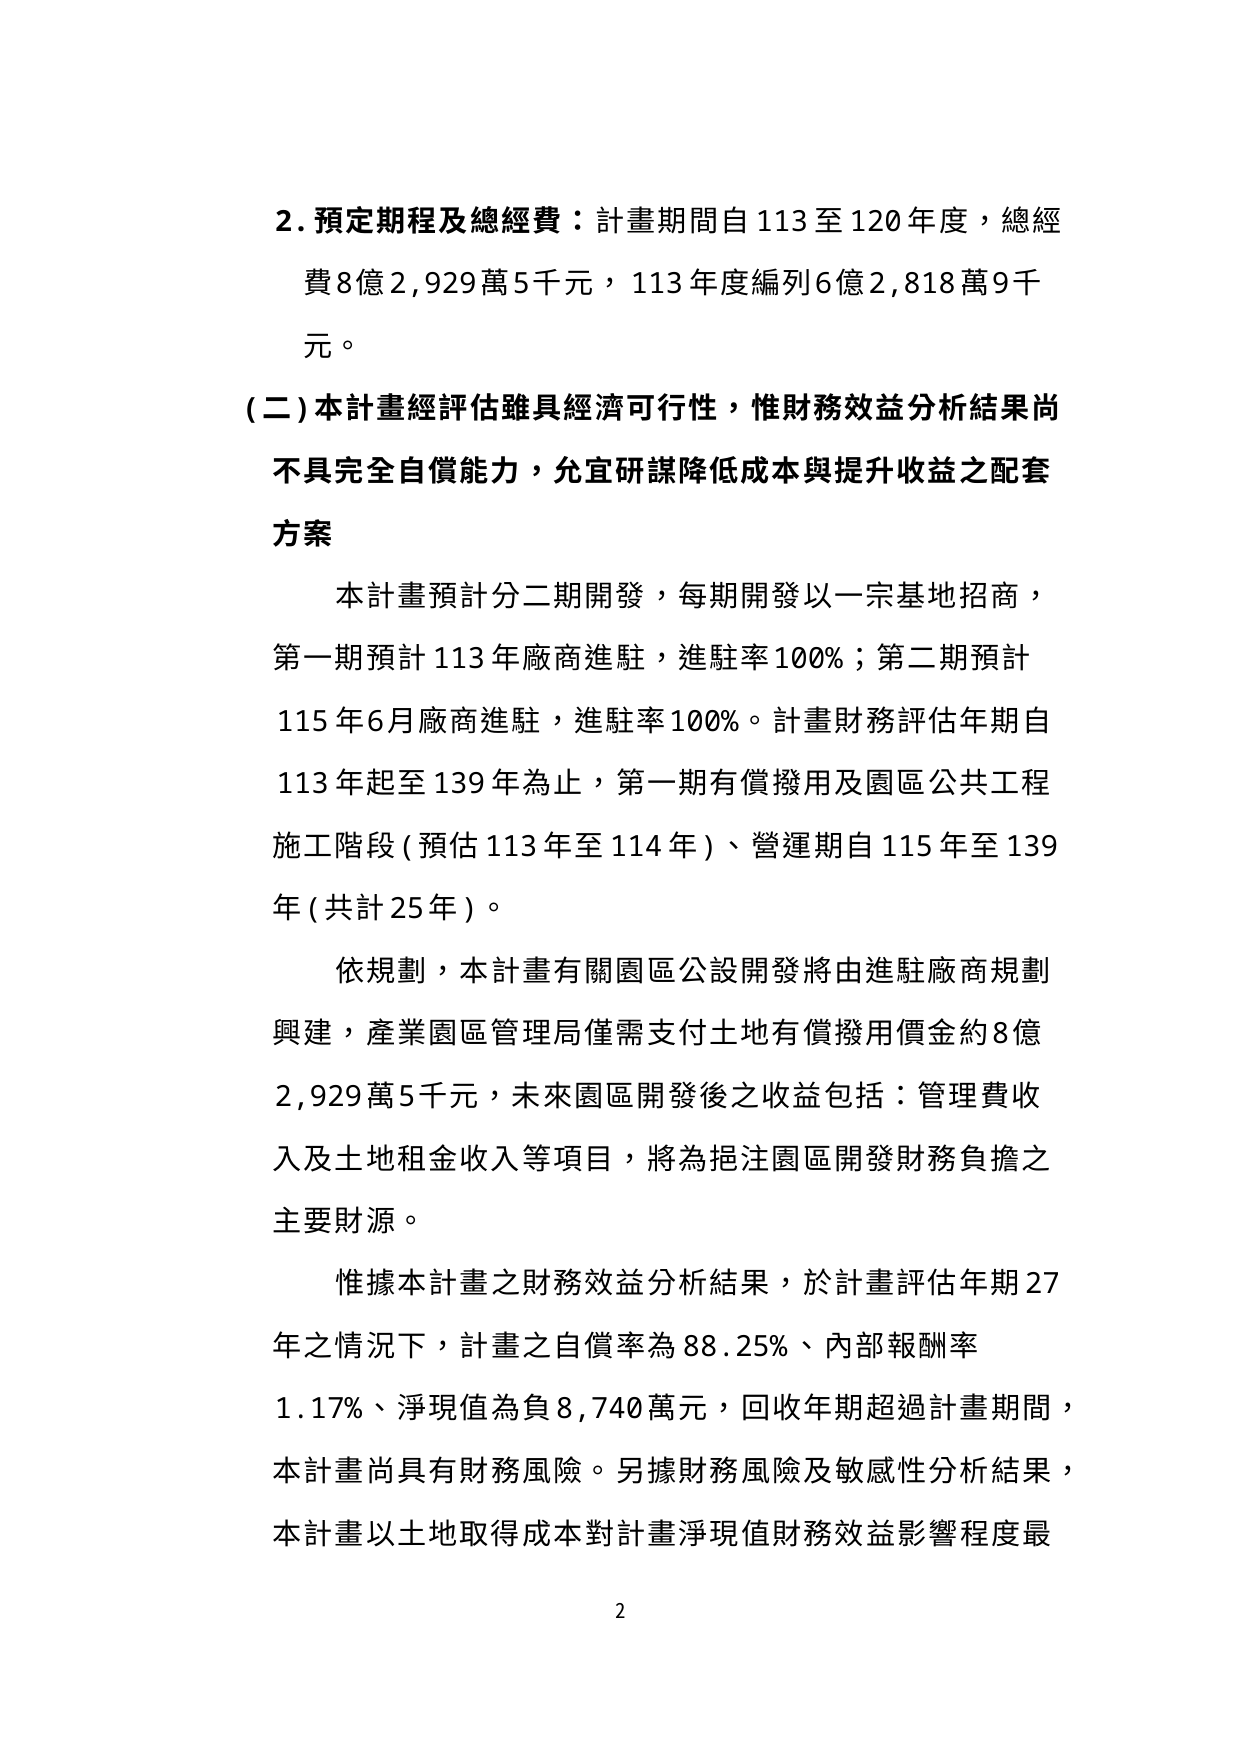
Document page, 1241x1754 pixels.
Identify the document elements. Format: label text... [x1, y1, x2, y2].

text 2.預定期程及總經費：計畫期間自113至120年度，總經費8億2,929萬5千元，113年度編列6億2,818萬9千元。 [266, 177, 1063, 365]
text 依規劃，本計畫有關園區公設開發將由進駐廠商規劃興建，產業園區管理局僅需支付土地有償撥用價金約8億2,929萬5千元，未來園區開發後之收益包括：管理費收入及土地租金收入等項目，將為挹注園區開發財務負擔之主要財源。 [266, 927, 1063, 1240]
text (二)本計畫經評估雖具經濟可行性，惟財務效益分析結果尚不具完全自償能力，允宜研謀降低成本與提升收益之配套方案 [236, 365, 1063, 552]
text 本計畫預計分二期開發，每期開發以一宗基地招商，第一期預計113年廠商進駐，進駐率100%；第二期預計115年6月廠商進駐，進駐率100%。計畫財務評估年期自113年起至139年為止，第一期有償撥用及園區公共工程施工階段(預估113年至114年)、營運期自115年至139年(共計25年)。 [266, 552, 1063, 927]
text 惟據本計畫之財務效益分析結果，於計畫評估年期27年之情況下，計畫之自償率為88.25%、內部報酬率1.17%、淨現值為負8,740萬元，回收年期超過計畫期間，本計畫尚具有財務風險。另據財務風險及敏感性分析結果，本計畫以土地取得成本對計畫淨現值財務效益影響程度最高，其次依序為土地租金收入、管理費收入。爰此，允宜研謀降低成本並提高收入之配套方案，以提高本計畫自償率並降低財務風險。 [266, 1240, 1063, 1552]
